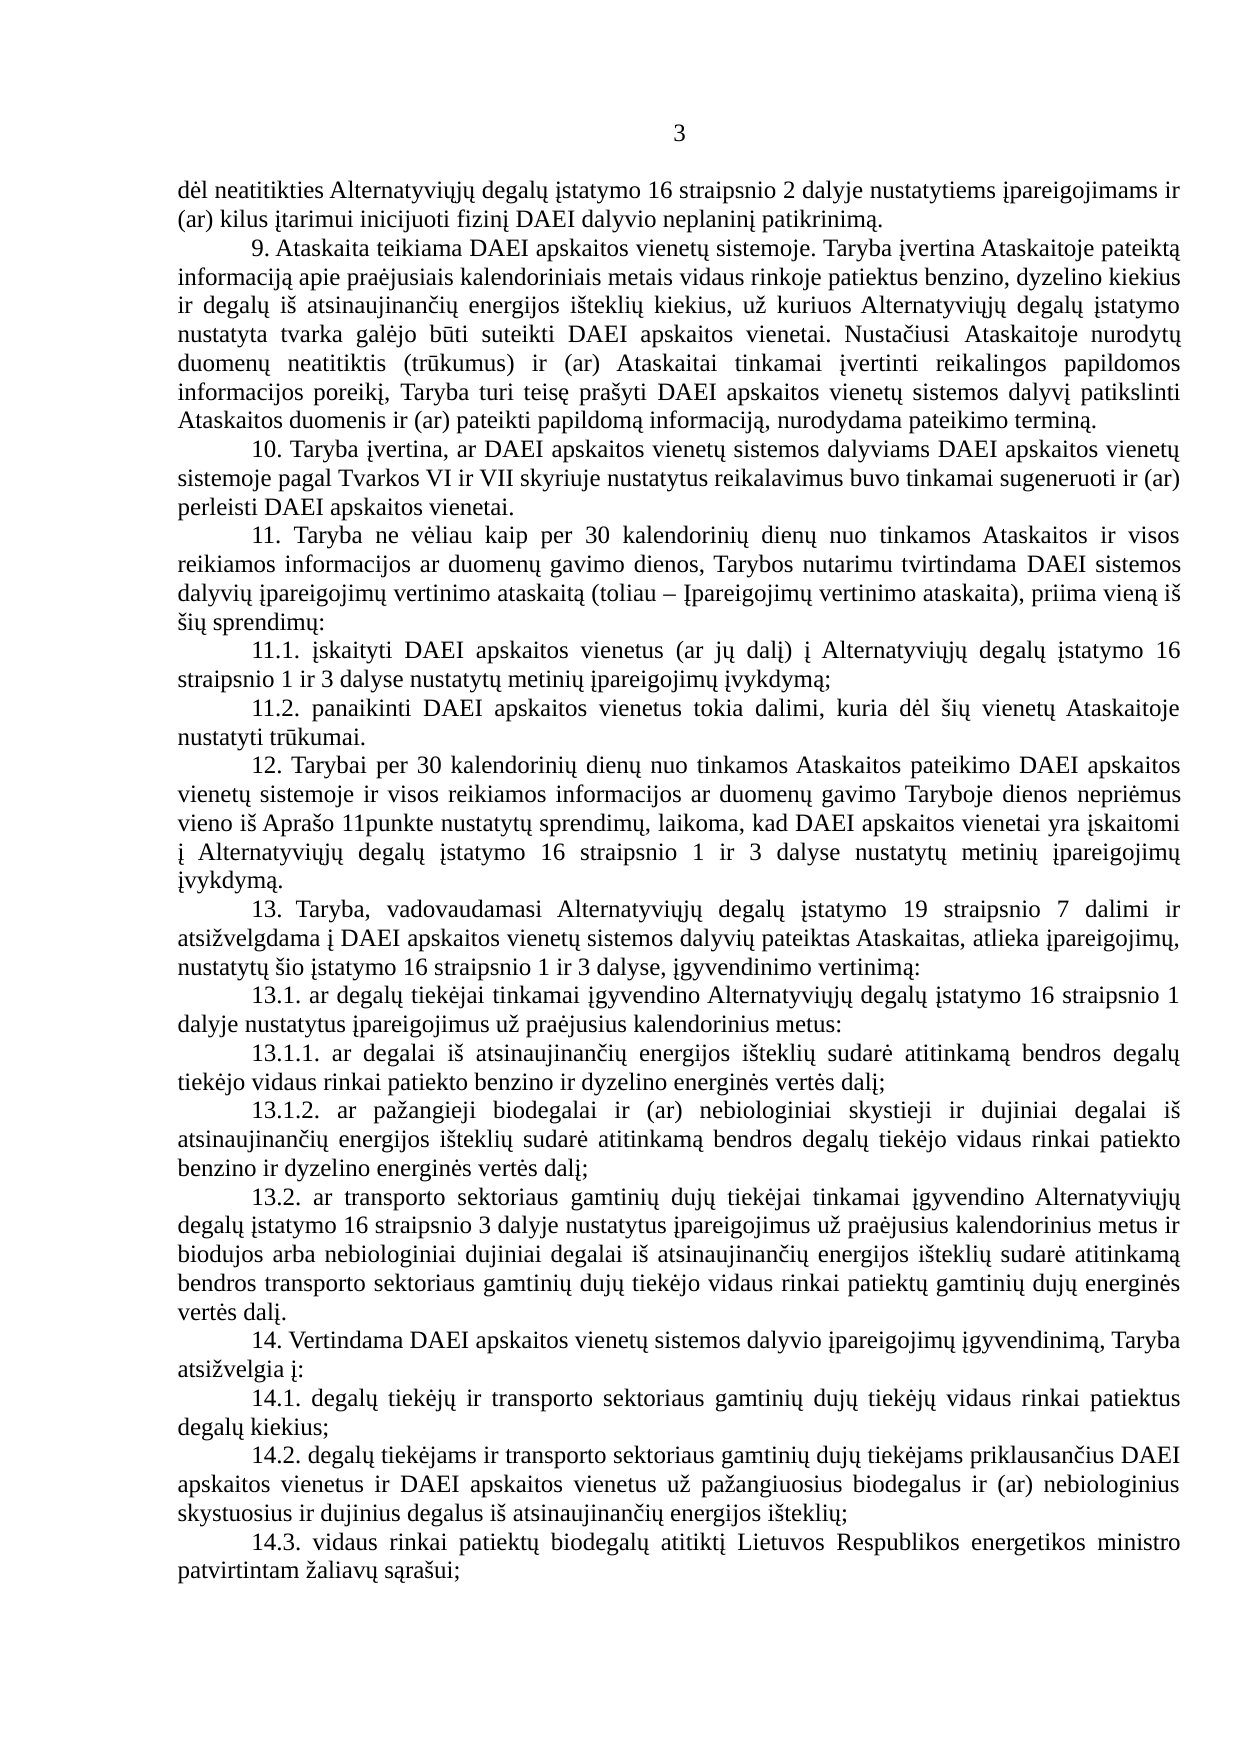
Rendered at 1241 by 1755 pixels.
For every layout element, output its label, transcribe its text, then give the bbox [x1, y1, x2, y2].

text 13.2. ar transporto sektoriaus gamtinių dujų tiekėjai tinkamai įgyvendino Alternatyviųjų degalų įstatymo 16 straipsnio 3 dalyje nustatytus įpareigojimus už praėjusius kalendorinius metus ir biodujos arba nebiologiniai dujiniai degalai iš atsinaujinančių energijos išteklių sudarė atitinkamą bendros transporto sektoriaus gamtinių dujų tiekėjo vidaus rinkai patiektų gamtinių dujų energinės vertės dalį. [177, 1182, 1181, 1326]
text 13.1.2. ar pažangieji biodegalai ir (ar) nebiologiniai skystieji ir dujiniai degalai iš atsinaujinančių energijos išteklių sudarė atitinkamą bendros degalų tiekėjo vidaus rinkai patiekto benzino ir dyzelino energinės vertės dalį; [177, 1096, 1181, 1182]
text 14. Vertindama DAEI apskaitos vienetų sistemos dalyvio įpareigojimų įgyvendinimą, Taryba atsižvelgia į: [177, 1326, 1181, 1383]
text 14.1. degalų tiekėjų ir transporto sektoriaus gamtinių dujų tiekėjų vidaus rinkai patiektus degalų kiekius; [177, 1383, 1181, 1441]
text 14.3. vidaus rinkai patiektų biodegalų atitiktį Lietuvos Respublikos energetikos ministro patvirtintam žaliavų sąrašui; [177, 1527, 1181, 1584]
text 14.2. degalų tiekėjams ir transporto sektoriaus gamtinių dujų tiekėjams priklausančius DAEI apskaitos vienetus ir DAEI apskaitos vienetus už pažangiuosius biodegalus ir (ar) nebiologinius skystuosius ir dujinius degalus iš atsinaujinančių energijos išteklių; [177, 1441, 1181, 1527]
text 13.1. ar degalų tiekėjai tinkamai įgyvendino Alternatyviųjų degalų įstatymo 16 straipsnio 1 dalyje nustatytus įpareigojimus už praėjusius kalendorinius metus: [177, 981, 1181, 1038]
text 11.1. įskaityti DAEI apskaitos vienetus (ar jų dalį) į Alternatyviųjų degalų įstatymo 16 straipsnio 1 ir 3 dalyse nustatytų metinių įpareigojimų įvykdymą; [177, 636, 1181, 693]
text 12. Tarybai per 30 kalendorinių dienų nuo tinkamos Ataskaitos pateikimo DAEI apskaitos vienetų sistemoje ir visos reikiamos informacijos ar duomenų gavimo Taryboje dienos nepriėmus vieno iš Aprašo 11punkte nustatytų sprendimų, laikoma, kad DAEI apskaitos vienetai yra įskaitomi į Alternatyviųjų degalų įstatymo 16 straipsnio 1 ir 3 dalyse nustatytų metinių įpareigojimų įvykdymą. [177, 751, 1181, 894]
text 13.1.1. ar degalai iš atsinaujinančių energijos išteklių sudarė atitinkamą bendros degalų tiekėjo vidaus rinkai patiekto benzino ir dyzelino energinės vertės dalį; [177, 1038, 1181, 1096]
text 9. Ataskaita teikiama DAEI apskaitos vienetų sistemoje. Taryba įvertina Ataskaitoje pateiktą informaciją apie praėjusiais kalendoriniais metais vidaus rinkoje patiektus benzino, dyzelino kiekius ir degalų iš atsinaujinančių energijos išteklių kiekius, už kuriuos Alternatyviųjų degalų įstatymo nustatyta tvarka galėjo būti suteikti DAEI apskaitos vienetai. Nustačiusi Ataskaitoje nurodytų duomenų neatitiktis (trūkumus) ir (ar) Ataskaitai tinkamai įvertinti reikalingos papildomos informacijos poreikį, Taryba turi teisę prašyti DAEI apskaitos vienetų sistemos dalyvį patikslinti Ataskaitos duomenis ir (ar) pateikti papildomą informaciją, nurodydama pateikimo terminą. [177, 233, 1181, 434]
text 11.2. panaikinti DAEI apskaitos vienetus tokia dalimi, kuria dėl šių vienetų Ataskaitoje nustatyti trūkumai. [177, 693, 1181, 751]
text 10. Taryba įvertina, ar DAEI apskaitos vienetų sistemos dalyviams DAEI apskaitos vienetų sistemoje pagal Tvarkos VI ir VII skyriuje nustatytus reikalavimus buvo tinkamai sugeneruoti ir (ar) perleisti DAEI apskaitos vienetai. [177, 434, 1181, 521]
text 11. Taryba ne vėliau kaip per 30 kalendorinių dienų nuo tinkamos Ataskaitos ir visos reikiamos informacijos ar duomenų gavimo dienos, Tarybos nutarimu tvirtindama DAEI sistemos dalyvių įpareigojimų vertinimo ataskaitą (toliau – Įpareigojimų vertinimo ataskaita), priima vieną iš šių sprendimų: [177, 521, 1181, 636]
text dėl neatitikties Alternatyviųjų degalų įstatymo 16 straipsnio 2 dalyje nustatytiems įpareigojimams ir (ar) kilus įtarimui inicijuoti fizinį DAEI dalyvio neplaninį patikrinimą. [177, 176, 1181, 233]
text 13. Taryba, vadovaudamasi Alternatyviųjų degalų įstatymo 19 straipsnio 7 dalimi ir atsižvelgdama į DAEI apskaitos vienetų sistemos dalyvių pateiktas Ataskaitas, atlieka įpareigojimų, nustatytų šio įstatymo 16 straipsnio 1 ir 3 dalyse, įgyvendinimo vertinimą: [177, 894, 1181, 981]
